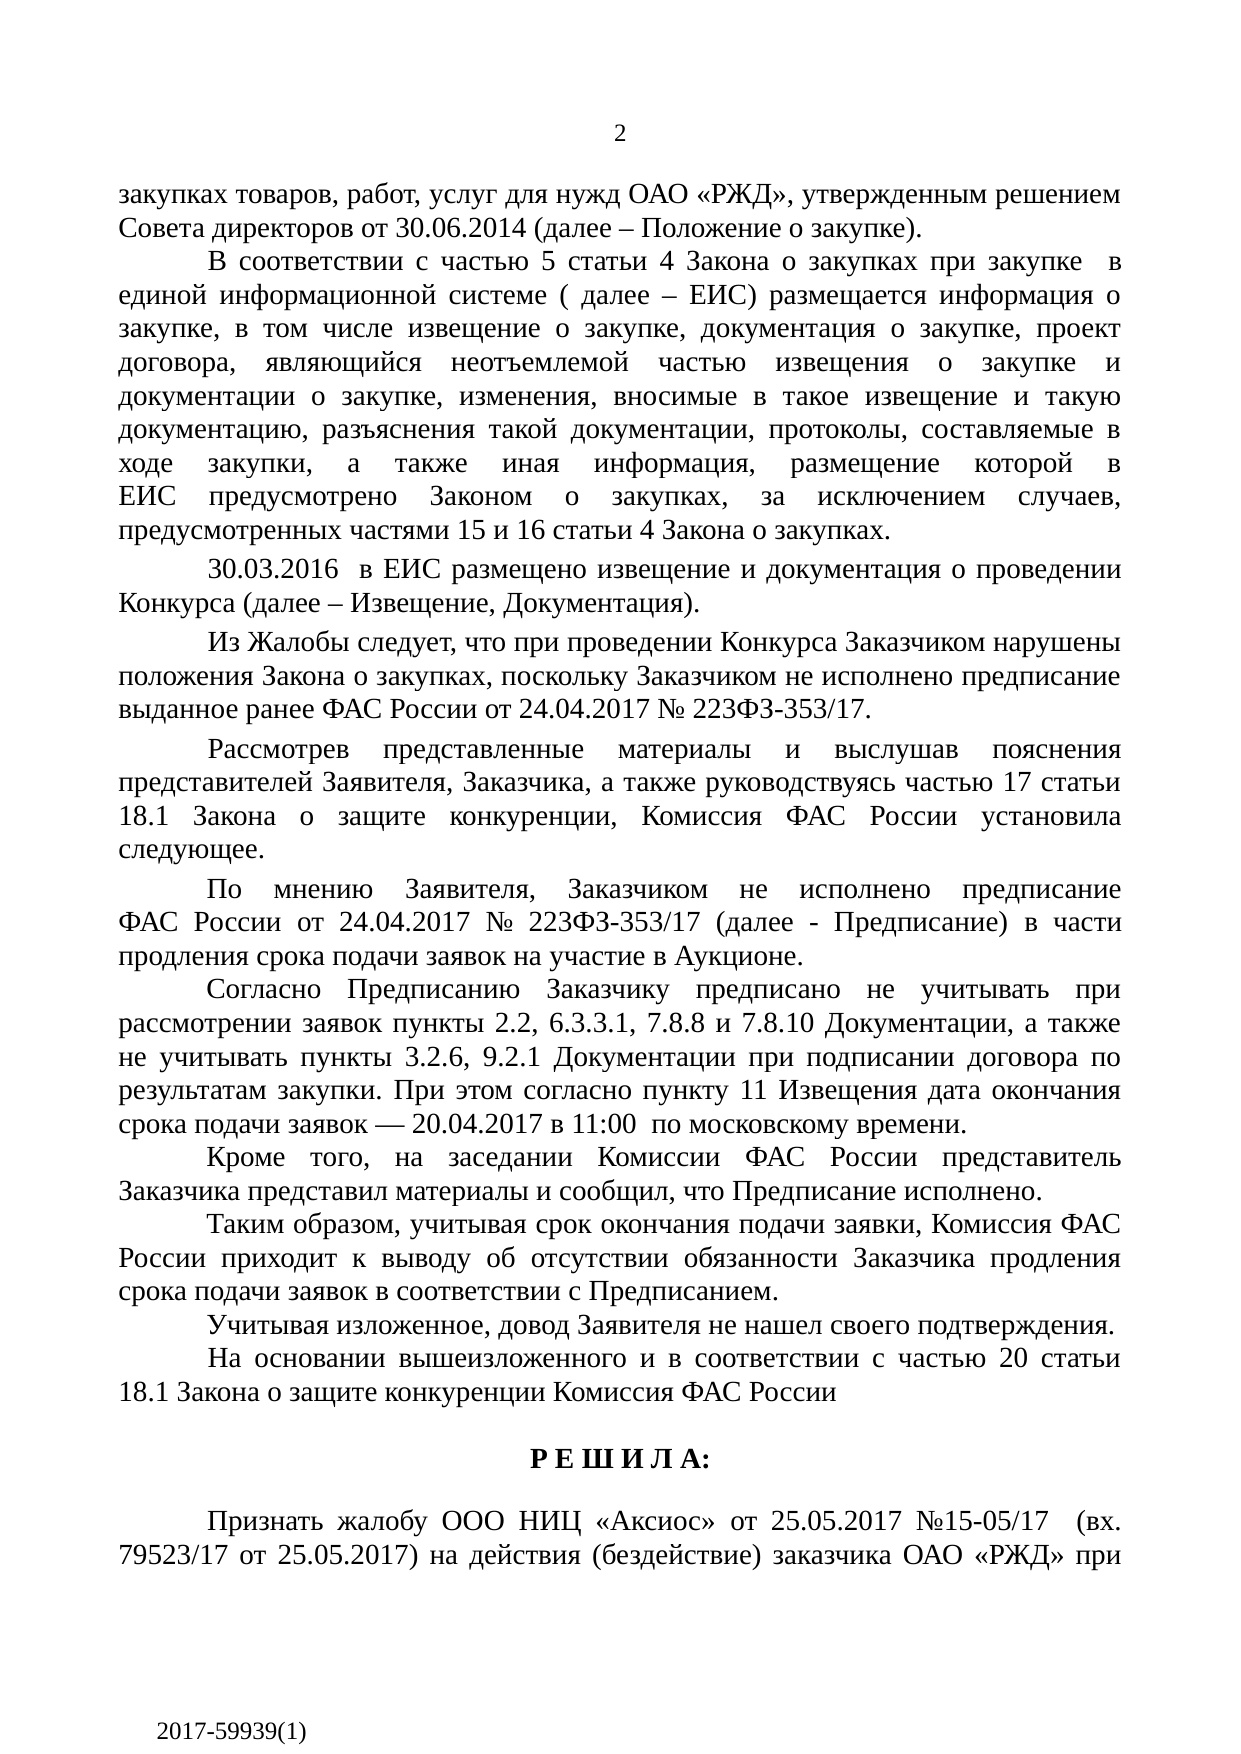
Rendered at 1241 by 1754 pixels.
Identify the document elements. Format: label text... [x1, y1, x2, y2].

text Признать жалобу ООО НИЦ «Аксиос» от 25.05.2017 №15-05/17 (вх. 79523/17 от 25.05.2017) на действия (бездействие) заказчика ОАО «РЖД» при [118, 1503, 1122, 1571]
text Из Жалобы следует, что при проведении Конкурса Заказчиком нарушены положения Закона о закупках, поскольку Заказчиком не исполнено предписание выданное ранее ФАС России от 24.04.2017 № 223ФЗ-353/17. [118, 624, 1122, 725]
text Р Е Ш И Л А: [118, 1441, 1122, 1475]
text Кроме того, на заседании Комиссии ФАС России представитель Заказчика представил материалы и сообщил, что Предписание исполнено. [118, 1139, 1122, 1206]
text На основании вышеизложенного и в соответствии с частью 20 статьи 18.1 Закона о защите конкуренции Комиссия ФАС России [118, 1341, 1122, 1408]
text закупках товаров, работ, услуг для нужд ОАО «РЖД», утвержденным решением Совета директоров от 30.06.2014 (далее – Положение о закупке). [118, 176, 1122, 243]
text По мнению Заявителя, Заказчиком не исполнено предписание ФАС России от 24.04.2017 № 223ФЗ-353/17 (далее - Предписание) в части продления срока подачи заявок на участие в Аукционе. [118, 871, 1122, 972]
text Учитывая изложенное, довод Заявителя не нашел своего подтверждения. [118, 1307, 1122, 1341]
text 30.03.2016 в ЕИС размещено извещение и документация о проведении Конкурса (далее – Извещение, Документация). [118, 551, 1122, 618]
text В соответствии с частью 5 статьи 4 Закона о закупках при закупке в единой информационной системе ( далее – ЕИС) размещается информация о закупке, в том числе извещение о закупке, документация о закупке, проект договора, являющийся неотъемлемой частью извещения о закупке и документации о закупке, изменения, вносимые в такое извещение и такую документацию, разъяснения такой документации, протоколы, составляемые в ходе закупки, а также иная информация, размещение которой в ЕИС предусмотрено Законом о закупках, за исключением случаев, предусмотренных частями 15 и 16 статьи 4 Закона о закупках. [118, 243, 1122, 545]
text Таким образом, учитывая срок окончания подачи заявки, Комиссия ФАС России приходит к выводу об отсутствии обязанности Заказчика продления срока подачи заявок в соответствии с Предписанием. [118, 1206, 1122, 1307]
text Рассмотрев представленные материалы и выслушав пояснения представителей Заявителя, Заказчика, а также руководствуясь частью 17 статьи 18.1 Закона о защите конкуренции, Комиссия ФАС России установила следующее. [118, 731, 1122, 865]
text Согласно Предписанию Заказчику предписано не учитывать при рассмотрении заявок пункты 2.2, 6.3.3.1, 7.8.8 и 7.8.10 Документации, а также не учитывать пункты 3.2.6, 9.2.1 Документации при подписании договора по результатам закупки. При этом согласно пункту 11 Извещения дата окончания срока подачи заявок — 20.04.2017 в 11:00 по московскому времени. [118, 972, 1122, 1139]
